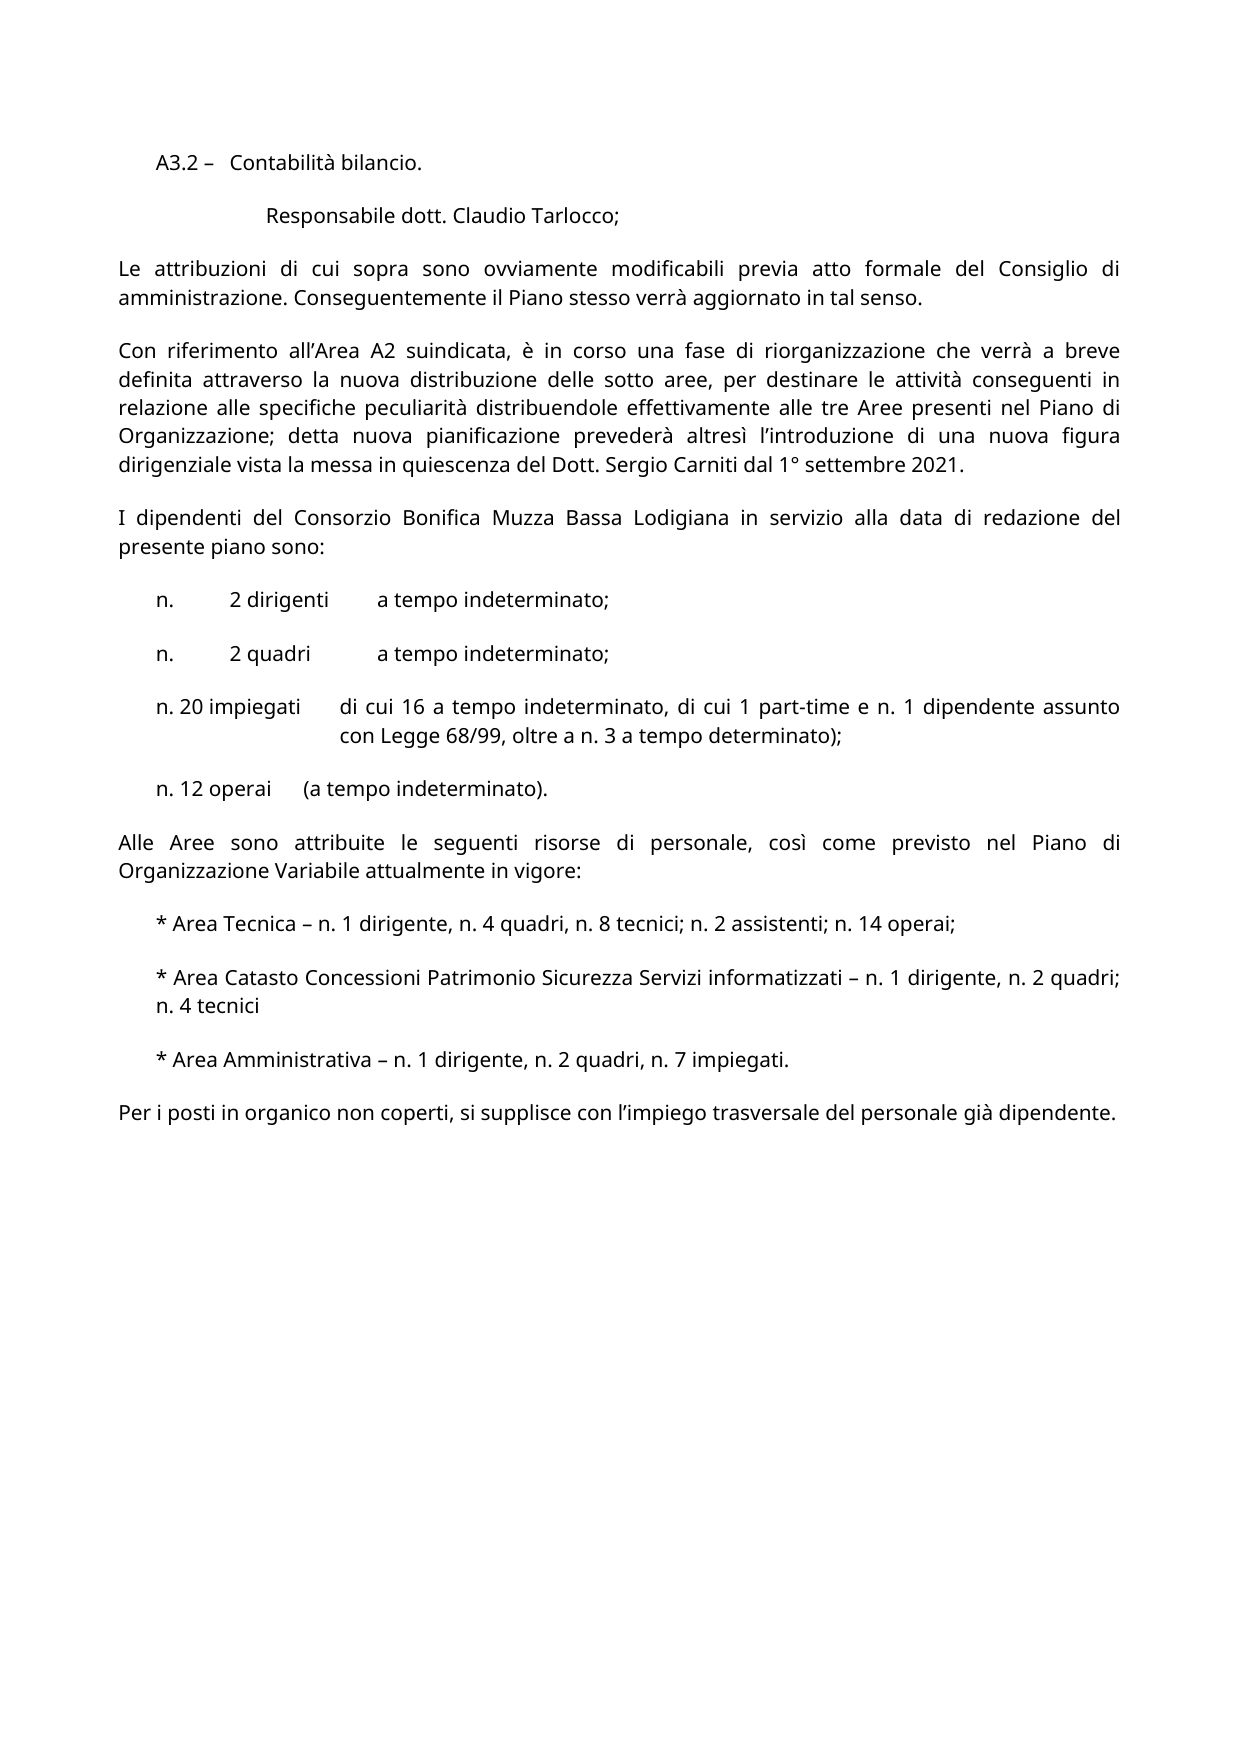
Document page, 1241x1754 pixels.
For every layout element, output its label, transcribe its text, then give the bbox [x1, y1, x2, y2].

text Per i posti in organico non coperti, si supplisce con l’impiego trasversale del personale già dipendente. [118, 1098, 1122, 1127]
text I dipendenti del Consorzio Bonifica Muzza Bassa Lodigiana in servizio alla data di redazione del presente piano sono: [118, 503, 1122, 560]
text n. 20 impiegati di cui 16 a tempo indeterminato, di cui 1 part-time e n. 1 dipendente assunto con Legge 68/99, oltre a n. 3 a tempo determinato); [156, 692, 1122, 749]
text n. 2 dirigenti a tempo indeterminato; [156, 585, 1122, 614]
text n. 2 quadri a tempo indeterminato; [156, 639, 1122, 667]
text Con riferimento all’Area A2 suindicata, è in corso una fase di riorganizzazione che verrà a breve definita attraverso la nuova distribuzione delle sotto aree, per destinare le attività conseguenti in relazione alle specifiche peculiarità distribuendole effettivamente alle tre Aree presenti nel Piano di Organizzazione; detta nuova pianificazione prevederà altresì l’introduzione di una nuova figura dirigenziale vista la messa in quiescenza del Dott. Sergio Carniti dal 1° settembre 2021. [118, 336, 1122, 478]
text A3.2 – Contabilità bilancio. [156, 148, 1122, 176]
text Alle Aree sono attribuite le seguenti risorse di personale, così come previsto nel Piano di Organizzazione Variabile attualmente in vigore: [118, 828, 1122, 884]
text Le attribuzioni di cui sopra sono ovviamente modificabili previa atto formale del Consiglio di amministrazione. Conseguentemente il Piano stesso verrà aggiornato in tal senso. [118, 254, 1122, 311]
text * Area Tecnica – n. 1 dirigente, n. 4 quadri, n. 8 tecnici; n. 2 assistenti; n. 14 operai; [156, 909, 1122, 938]
text n. 12 operai (a tempo indeterminato). [156, 774, 1122, 803]
text Responsabile dott. Claudio Tarlocco; [229, 201, 1122, 229]
text * Area Catasto Concessioni Patrimonio Sicurezza Servizi informatizzati – n. 1 dirigente, n. 2 quadri; n. 4 tecnici [156, 963, 1122, 1020]
text * Area Amministrativa – n. 1 dirigente, n. 2 quadri, n. 7 impiegati. [156, 1045, 1122, 1073]
